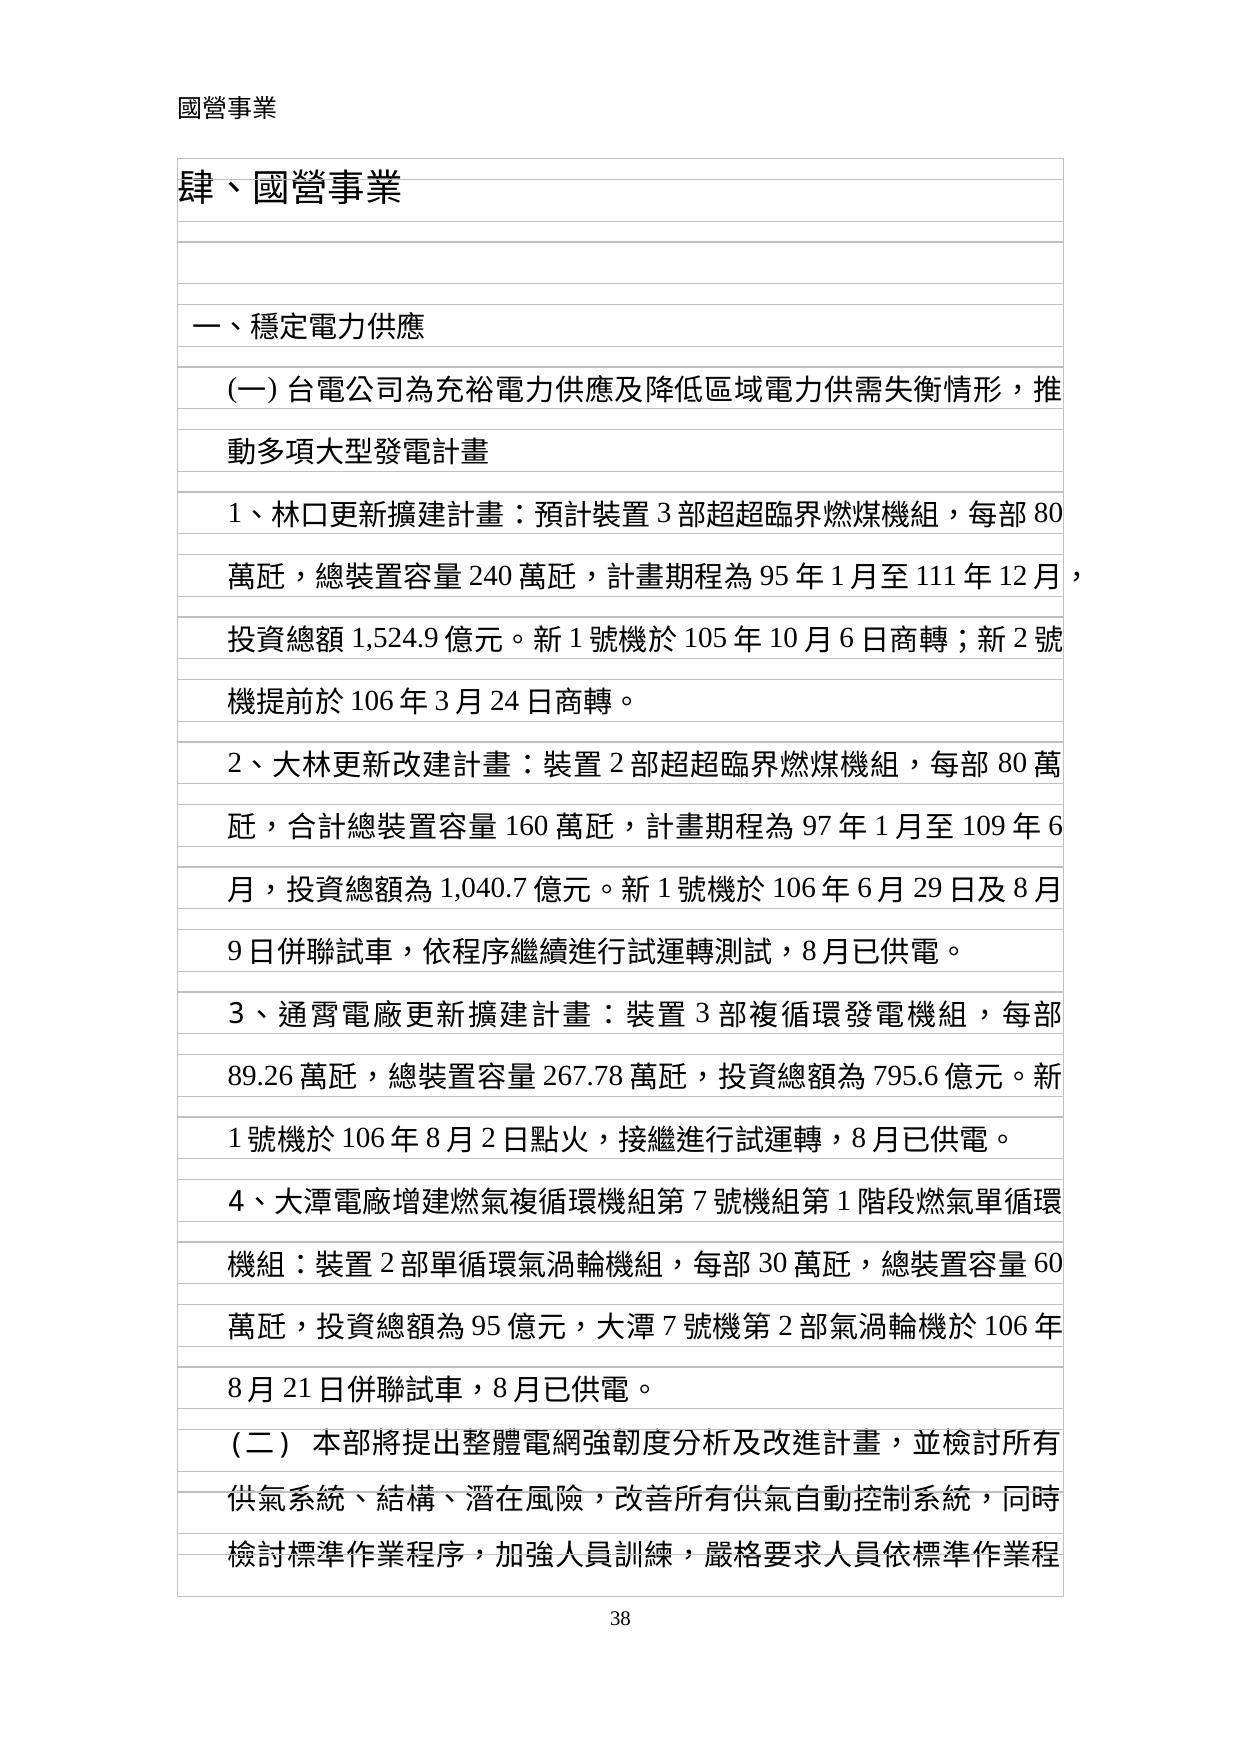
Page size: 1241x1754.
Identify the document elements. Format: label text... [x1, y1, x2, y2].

list 1、林口更新擴建計畫：預計裝置3部超超臨界燃煤機組，每部80萬瓩，總裝置容量240萬瓩，計畫期程為95年1月至111年12月，投資總額1,524.9億元。新1號機於105年10月6日商轉；新2號機提前於106年3月24日商轉。 [178, 680, 1063, 721]
list 3、通霄電廠更新擴建計畫：裝置3部複循環發電機組，每部 [178, 993, 1063, 1033]
list [178, 1034, 1063, 1054]
list (二) 本部將提出整體電網強韌度分析及改進計畫，並檢討所有供氣系統、結構、潛在風險，改善所有供氣自動控制系統，同時檢討標準作業程序，加強人員訓練，嚴格要求人員依標準作業程序操作。106年8月15日停電受影響用戶於下期電費專案扣減辦理補償，針對民生及小商店用戶減收1日電費，其他工商用戶減收1日基本電費。 [178, 1555, 1063, 1577]
subtitle 肆、國營事業 [258, 180, 284, 200]
list [178, 284, 1063, 304]
list [118, 346, 177, 471]
list 一、穩定電力供應 [178, 305, 1063, 346]
subtitle 肆、國營事業 [178, 180, 1063, 212]
list (二) 本部將提出整體電網強韌度分析及改進計畫，並檢討所有供氣系統、結構、潛在風險，改善所有供氣自動控制系統，同時檢討標準作業程序，加強人員訓練，嚴格要求人員依標準作業程序操作。106年8月15日停電受影響用戶於下期電費專案扣減辦理補償，針對民生及小商店用戶減收1日電費，其他工商用戶減收1日基本電費。 [178, 1534, 1063, 1554]
list [178, 1222, 1063, 1241]
list (二) 本部將提出整體電網強韌度分析及改進計畫，並檢討所有供氣系統、結構、潛在風險，改善所有供氣自動控制系統，同時檢討標準作業程序，加強人員訓練，嚴格要求人員依標準作業程序操作。106年8月15日停電受影響用戶於下期電費專案扣減辦理補償，針對民生及小商店用戶減收1日電費，其他工商用戶減收1日基本電費。 [178, 1409, 1063, 1429]
list 4、大潭電廠增建燃氣複循環機組第7號機組第1階段燃氣單循環 [178, 1180, 1063, 1221]
list (二) 本部將提出整體電網強韌度分析及改進計畫，並檢討所有供氣系統、結構、潛在風險，改善所有供氣自動控制系統，同時檢討標準作業程序，加強人員訓練，嚴格要求人員依標準作業程序操作。106年8月15日停電受影響用戶於下期電費專案扣減辦理補償，針對民生及小商店用戶減收1日電費，其他工商用戶減收1日基本電費。 [178, 1472, 1063, 1491]
list 9日併聯試車，依程序繼續進行試運轉測試，8月已供電。 [178, 930, 1063, 971]
subtitle 肆、國營事業 [184, 180, 201, 198]
list 1、林口更新擴建計畫：預計裝置3部超超臨界燃煤機組，每部80萬瓩，總裝置容量240萬瓩，計畫期程為95年1月至111年12月，投資總額1,524.9億元。新1號機於105年10月6日商轉；新2號機提前於106年3月24日商轉。 [178, 534, 1063, 554]
list 瓩，合計總裝置容量160萬瓩，計畫期程為97年1月至109年6 [178, 805, 1063, 846]
list 1、林口更新擴建計畫：預計裝置3部超超臨界燃煤機組，每部80萬瓩，總裝置容量240萬瓩，計畫期程為95年1月至111年12月，投資總額1,524.9億元。新1號機於105年10月6日商轉；新2號機提前於106年3月24日商轉。 [178, 472, 1063, 491]
list [178, 847, 1063, 866]
list [178, 972, 1063, 991]
list 動多項大型發電計畫 [178, 430, 1063, 471]
list 89.26萬瓩，總裝置容量267.78萬瓩，投資總額為795.6億元。新 [178, 1055, 1063, 1096]
list [178, 909, 1063, 929]
list (二) 本部將提出整體電網強韌度分析及改進計畫，並檢討所有供氣系統、結構、潛在風險，改善所有供氣自動控制系統，同時檢討標準作業程序，加強人員訓練，嚴格要求人員依標準作業程序操作。106年8月15日停電受影響用戶於下期電費專案扣減辦理補償，針對民生及小商店用戶減收1日電費，其他工商用戶減收1日基本電費。 [178, 1493, 1063, 1533]
list (一) 台電公司為充裕電力供應及降低區域電力供需失衡情形，推 [178, 368, 1063, 408]
list 萬瓩，投資總額為95億元，大潭7號機第2部氣渦輪機於106年 [178, 1305, 1063, 1346]
list 機組：裝置2部單循環氣渦輪機組，每部30萬瓩，總裝置容量60 [178, 1243, 1063, 1283]
list 2、大林更新改建計畫：裝置2部超超臨界燃煤機組，每部80萬 [178, 743, 1063, 783]
list [178, 1159, 1063, 1179]
list 1、林口更新擴建計畫：預計裝置3部超超臨界燃煤機組，每部80萬瓩，總裝置容量240萬瓩，計畫期程為95年1月至111年12月，投資總額1,524.9億元。新1號機於105年10月6日商轉；新2號機提前於106年3月24日商轉。 [178, 618, 1063, 658]
list 1、林口更新擴建計畫：預計裝置3部超超臨界燃煤機組，每部80萬瓩，總裝置容量240萬瓩，計畫期程為95年1月至111年12月，投資總額1,524.9億元。新1號機於105年10月6日商轉；新2號機提前於106年3月24日商轉。 [178, 659, 1063, 679]
list [178, 784, 1063, 804]
list 1號機於106年8月2日點火，接繼進行試運轉，8月已供電。 [178, 1118, 1063, 1158]
list [178, 1097, 1063, 1116]
list 8月21日併聯試車，8月已供電。 [178, 1368, 1063, 1408]
list 1、林口更新擴建計畫：預計裝置3部超超臨界燃煤機組，每部80萬瓩，總裝置容量240萬瓩，計畫期程為95年1月至111年12月，投資總額1,524.9億元。新1號機於105年10月6日商轉；新2號機提前於106年3月24日商轉。 [178, 555, 1063, 596]
list [178, 409, 1063, 429]
list 月，投資總額為1,040.7億元。新1號機於106年6月29日及8月 [178, 868, 1063, 908]
subtitle 肆、國營事業 [258, 174, 284, 179]
list [178, 722, 1063, 741]
list [178, 1347, 1063, 1366]
list 1、林口更新擴建計畫：預計裝置3部超超臨界燃煤機組，每部80萬瓩，總裝置容量240萬瓩，計畫期程為95年1月至111年12月，投資總額1,524.9億元。新1號機於105年10月6日商轉；新2號機提前於106年3月24日商轉。 [178, 493, 1063, 533]
list [178, 1284, 1063, 1304]
subtitle 肆、國營事業 [178, 159, 1063, 179]
list 1、林口更新擴建計畫：預計裝置3部超超臨界燃煤機組，每部80萬瓩，總裝置容量240萬瓩，計畫期程為95年1月至111年12月，投資總額1,524.9億元。新1號機於105年10月6日商轉；新2號機提前於106年3月24日商轉。 [178, 597, 1063, 616]
list (二) 本部將提出整體電網強韌度分析及改進計畫，並檢討所有供氣系統、結構、潛在風險，改善所有供氣自動控制系統，同時檢討標準作業程序，加強人員訓練，嚴格要求人員依標準作業程序操作。106年8月15日停電受影響用戶於下期電費專案扣減辦理補償，針對民生及小商店用戶減收1日電費，其他工商用戶減收1日基本電費。 [178, 1430, 1063, 1471]
list [178, 347, 1063, 366]
list [71, 283, 177, 346]
